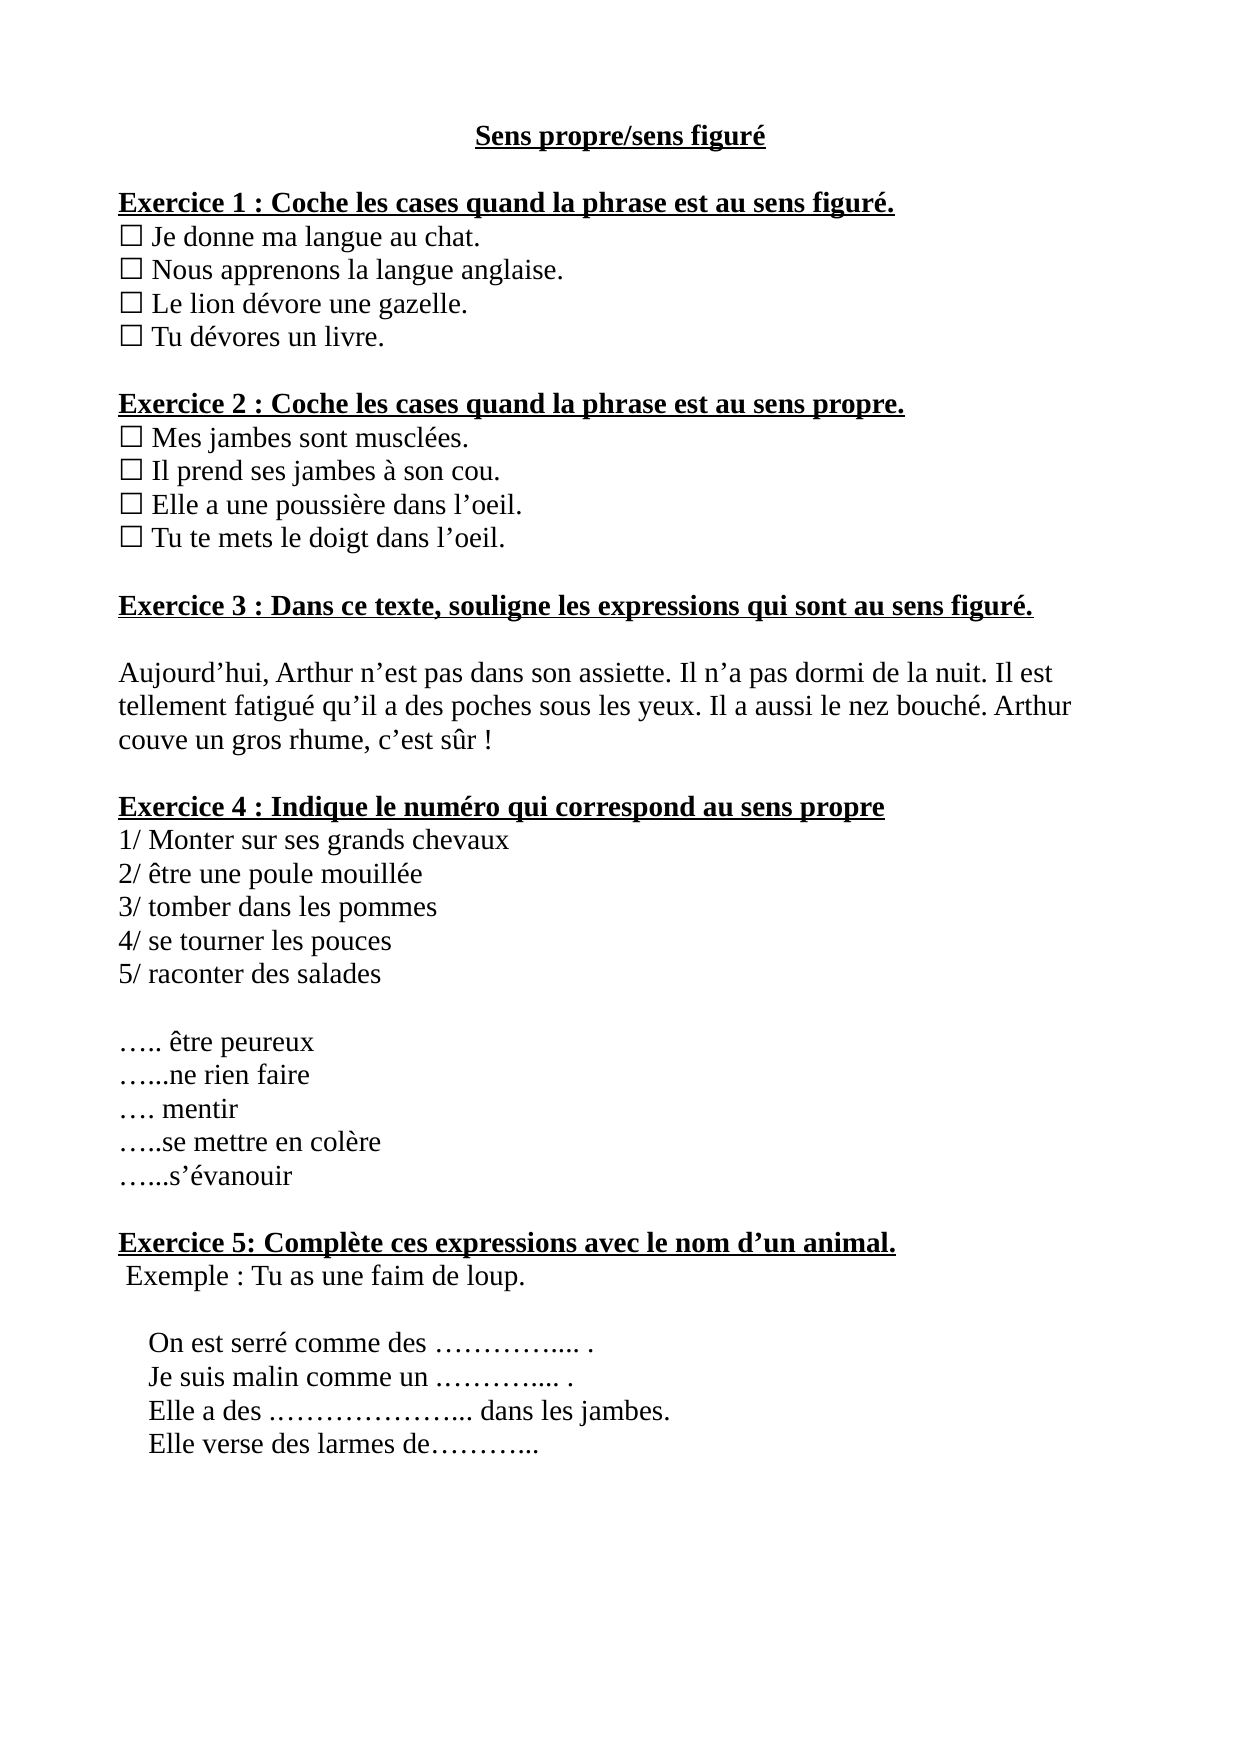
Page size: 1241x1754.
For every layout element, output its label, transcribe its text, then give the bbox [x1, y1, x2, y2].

text ☐ Il prend ses jambes à son cou. [118, 453, 1122, 487]
text 3/ tomber dans les pommes [118, 889, 1122, 923]
text ☐ Nous apprenons la langue anglaise. [118, 252, 1122, 286]
text  On est serré comme des ………….... . [118, 1326, 1122, 1359]
text 5/ raconter des salades [118, 957, 1122, 990]
text Exercice 5: Complète ces expressions avec le nom d’un animal. [118, 1225, 1122, 1258]
text  Je suis malin comme un .……….... . [118, 1359, 1122, 1393]
text …...s’évanouir [118, 1158, 1122, 1191]
text 2/ être une poule mouillée [118, 856, 1122, 889]
text Exemple : Tu as une faim de loup. [118, 1258, 1122, 1292]
text …. mentir [118, 1091, 1122, 1124]
text ☐ Tu dévores un livre. [118, 319, 1122, 353]
text …..se mettre en colère [118, 1124, 1122, 1158]
text 1/ Monter sur ses grands chevaux [118, 822, 1122, 856]
text Sens propre/sens figuré [118, 118, 1122, 152]
text ☐ Tu te mets le doigt dans l’oeil. [118, 521, 1122, 554]
text ☐ Mes jambes sont musclées. [118, 420, 1122, 453]
text ☐ Elle a une poussière dans l’oeil. [118, 487, 1122, 521]
text Exercice 1 : Coche les cases quand la phrase est au sens figuré. [118, 185, 1122, 219]
text  Elle verse des larmes de………... [118, 1426, 1122, 1460]
text  Elle a des .………………... dans les jambes. [118, 1393, 1122, 1426]
text ☐ Je donne ma langue au chat. [118, 219, 1122, 252]
text Exercice 4 : Indique le numéro qui correspond au sens propre [118, 789, 1122, 822]
text 4/ se tourner les pouces [118, 923, 1122, 957]
text Aujourd’hui, Arthur n’est pas dans son assiette. Il n’a pas dormi de la nuit. Il est tellement fatigué qu’il a des poches sous les yeux. Il a aussi le nez bouché. Arthur couve un gros rhume, c’est sûr ! [118, 655, 1122, 755]
text ….. être peureux [118, 1024, 1122, 1057]
text ☐ Le lion dévore une gazelle. [118, 286, 1122, 319]
text …...ne rien faire [118, 1057, 1122, 1091]
text Exercice 3 : Dans ce texte, souligne les expressions qui sont au sens figuré. [118, 588, 1122, 621]
text Exercice 2 : Coche les cases quand la phrase est au sens propre. [118, 386, 1122, 420]
